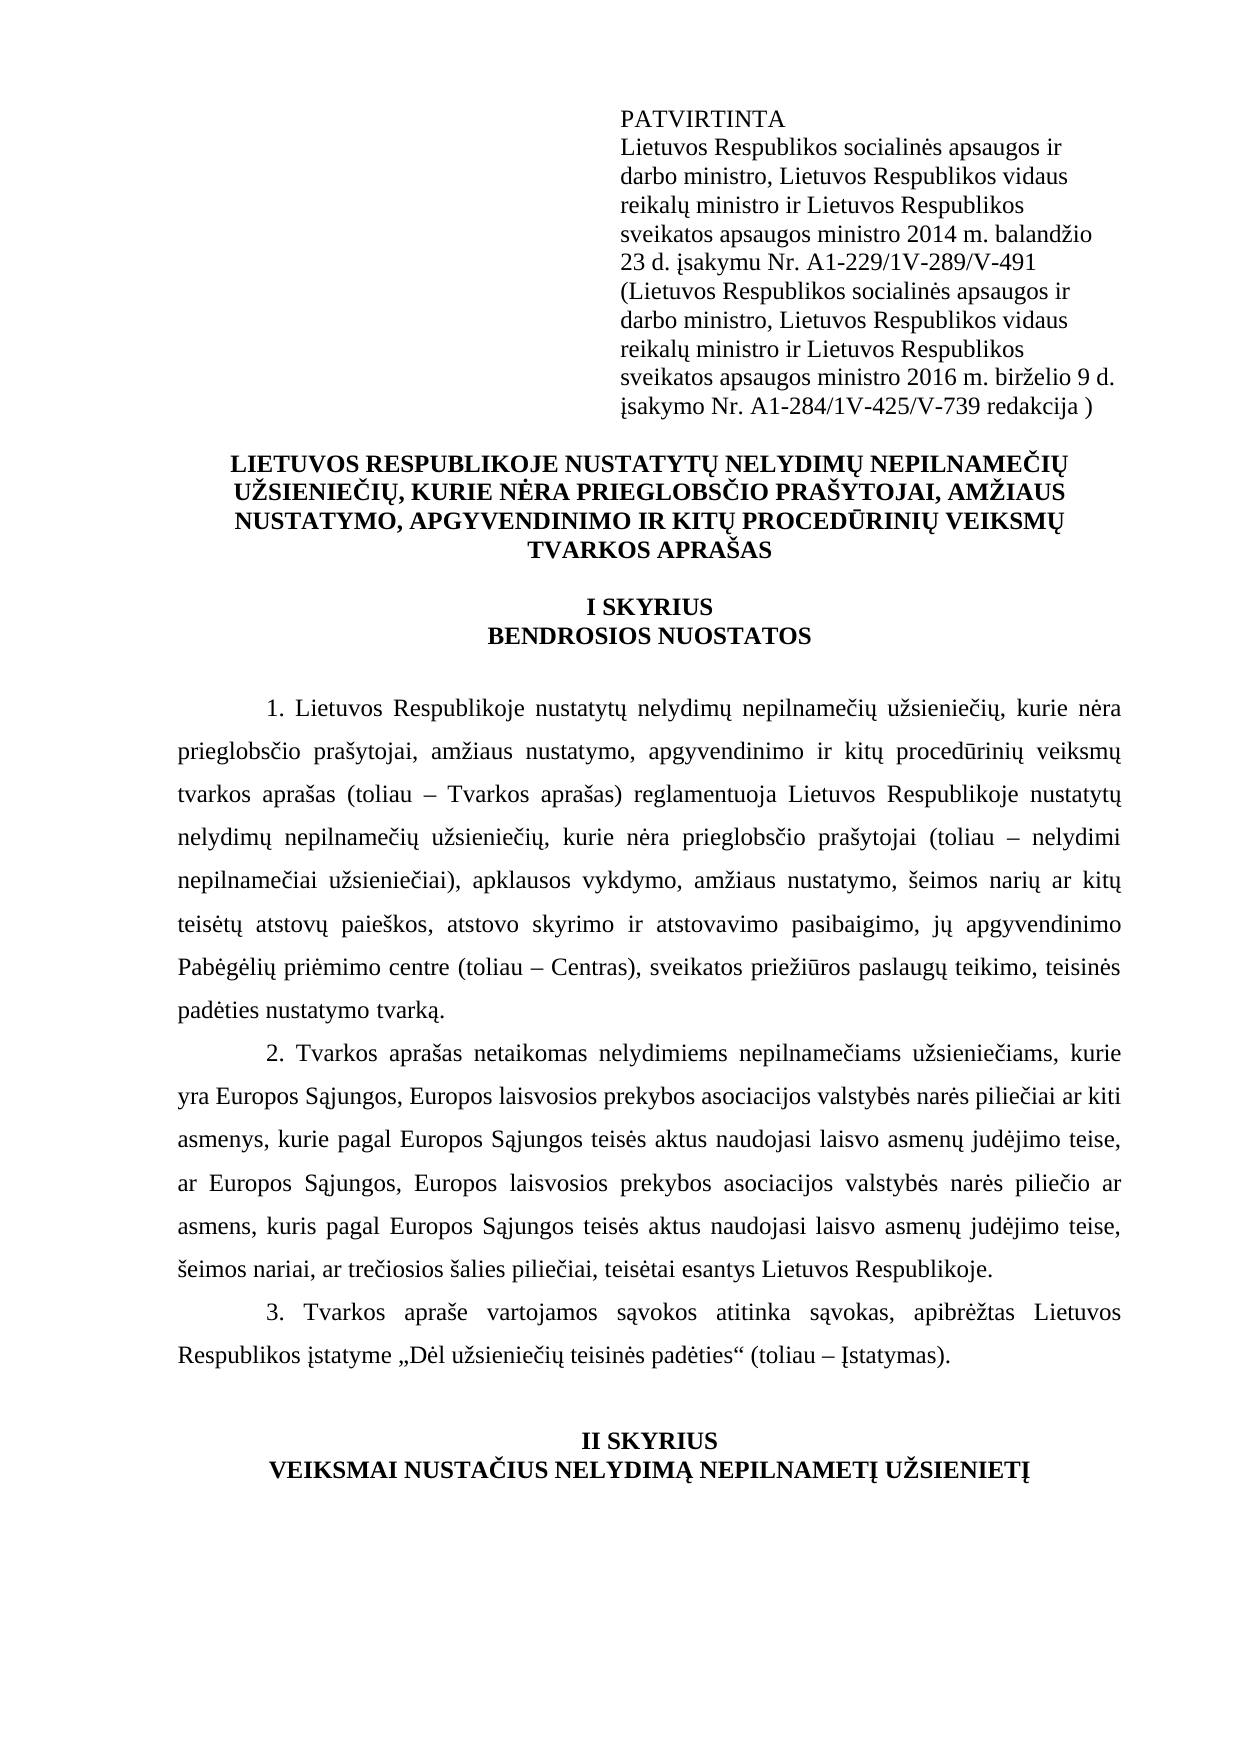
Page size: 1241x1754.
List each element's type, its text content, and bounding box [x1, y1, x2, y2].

text darbo ministro, Lietuvos Respublikos vidaus [620, 305, 1122, 334]
text BENDROSIOS NUOSTATOS [177, 621, 1122, 650]
text reikalų ministro ir Lietuvos Respublikos [620, 334, 1122, 362]
text įsakymo Nr. A1-284/1V-425/V-739 redakcija ) [620, 391, 1122, 420]
text sveikatos apsaugos ministro 2016 m. birželio 9 d. [620, 362, 1122, 391]
text i SKYRIUS [177, 592, 1122, 621]
text 2. Tvarkos aprašas netaikomas nelydimiems nepilnamečiams užsieniečiams, kurie yra Europos Sąjungos, Europos laisvosios prekybos asociacijos valstybės narės piliečiai ar kiti asmenys, kurie pagal Europos Sąjungos teisės aktus naudojasi laisvo asmenų judėjimo teise, ar Europos Sąjungos, Europos laisvosios prekybos asociacijos valstybės narės piliečio ar asmens, kuris pagal Europos Sąjungos teisės aktus naudojasi laisvo asmenų judėjimo teise, šeimos nariai, ar trečiosios šalies piliečiai, teisėtai esantys Lietuvos Respublikoje. [177, 1038, 1122, 1283]
text Lietuvos respublikoje nustatytų NELYDIMŲ NEPILNAMEČIŲ UŽSIENIEČIŲ, KURIE NĖRA PRIEGLOBSČIO PRAŠYTOJAI, AMŽIAUS NUSTATYMO, APGYVENDINIMO ir KITŲ PROCEDŪRINIŲ VEIKSMŲ TVARKOS APRAŠAS [177, 449, 1122, 564]
text reikalų ministro ir Lietuvos Respublikos [620, 190, 1122, 219]
text VEIKSMAI NUSTAČIUS NELYDIMĄ NEPILNAMETĮ UŽSIENIETĮ [177, 1455, 1122, 1484]
text 3. Tvarkos apraše vartojamos sąvokos atitinka sąvokas, apibrėžtas Lietuvos Respublikos įstatyme „Dėl užsieniečių teisinės padėties“ (toliau – Įstatymas). [177, 1297, 1122, 1369]
text sveikatos apsaugos ministro 2014 m. balandžio [620, 219, 1122, 247]
text darbo ministro, Lietuvos Respublikos vidaus [620, 161, 1122, 190]
text Lietuvos Respublikos socialinės apsaugos ir [620, 132, 1122, 161]
text 23 d. įsakymu Nr. A1-229/1V-289/V-491 [620, 247, 1122, 276]
text 1. Lietuvos Respublikoje nustatytų nelydimų nepilnamečių užsieniečių, kurie nėra prieglobsčio prašytojai, amžiaus nustatymo, apgyvendinimo ir kitų procedūrinių veiksmų tvarkos aprašas (toliau – Tvarkos aprašas) reglamentuoja Lietuvos Respublikoje nustatytų nelydimų nepilnamečių užsieniečių, kurie nėra prieglobsčio prašytojai (toliau – nelydimi nepilnamečiai užsieniečiai), apklausos vykdymo, amžiaus nustatymo, šeimos narių ar kitų teisėtų atstovų paieškos, atstovo skyrimo ir atstovavimo pasibaigimo, jų apgyvendinimo Pabėgėlių priėmimo centre (toliau – Centras), sveikatos priežiūros paslaugų teikimo, teisinės padėties nustatymo tvarką. [177, 693, 1122, 1024]
text (Lietuvos Respublikos socialinės apsaugos ir [620, 276, 1122, 305]
text PATVIRTINTA [620, 104, 1122, 132]
text II SKYRIUS [177, 1426, 1122, 1455]
